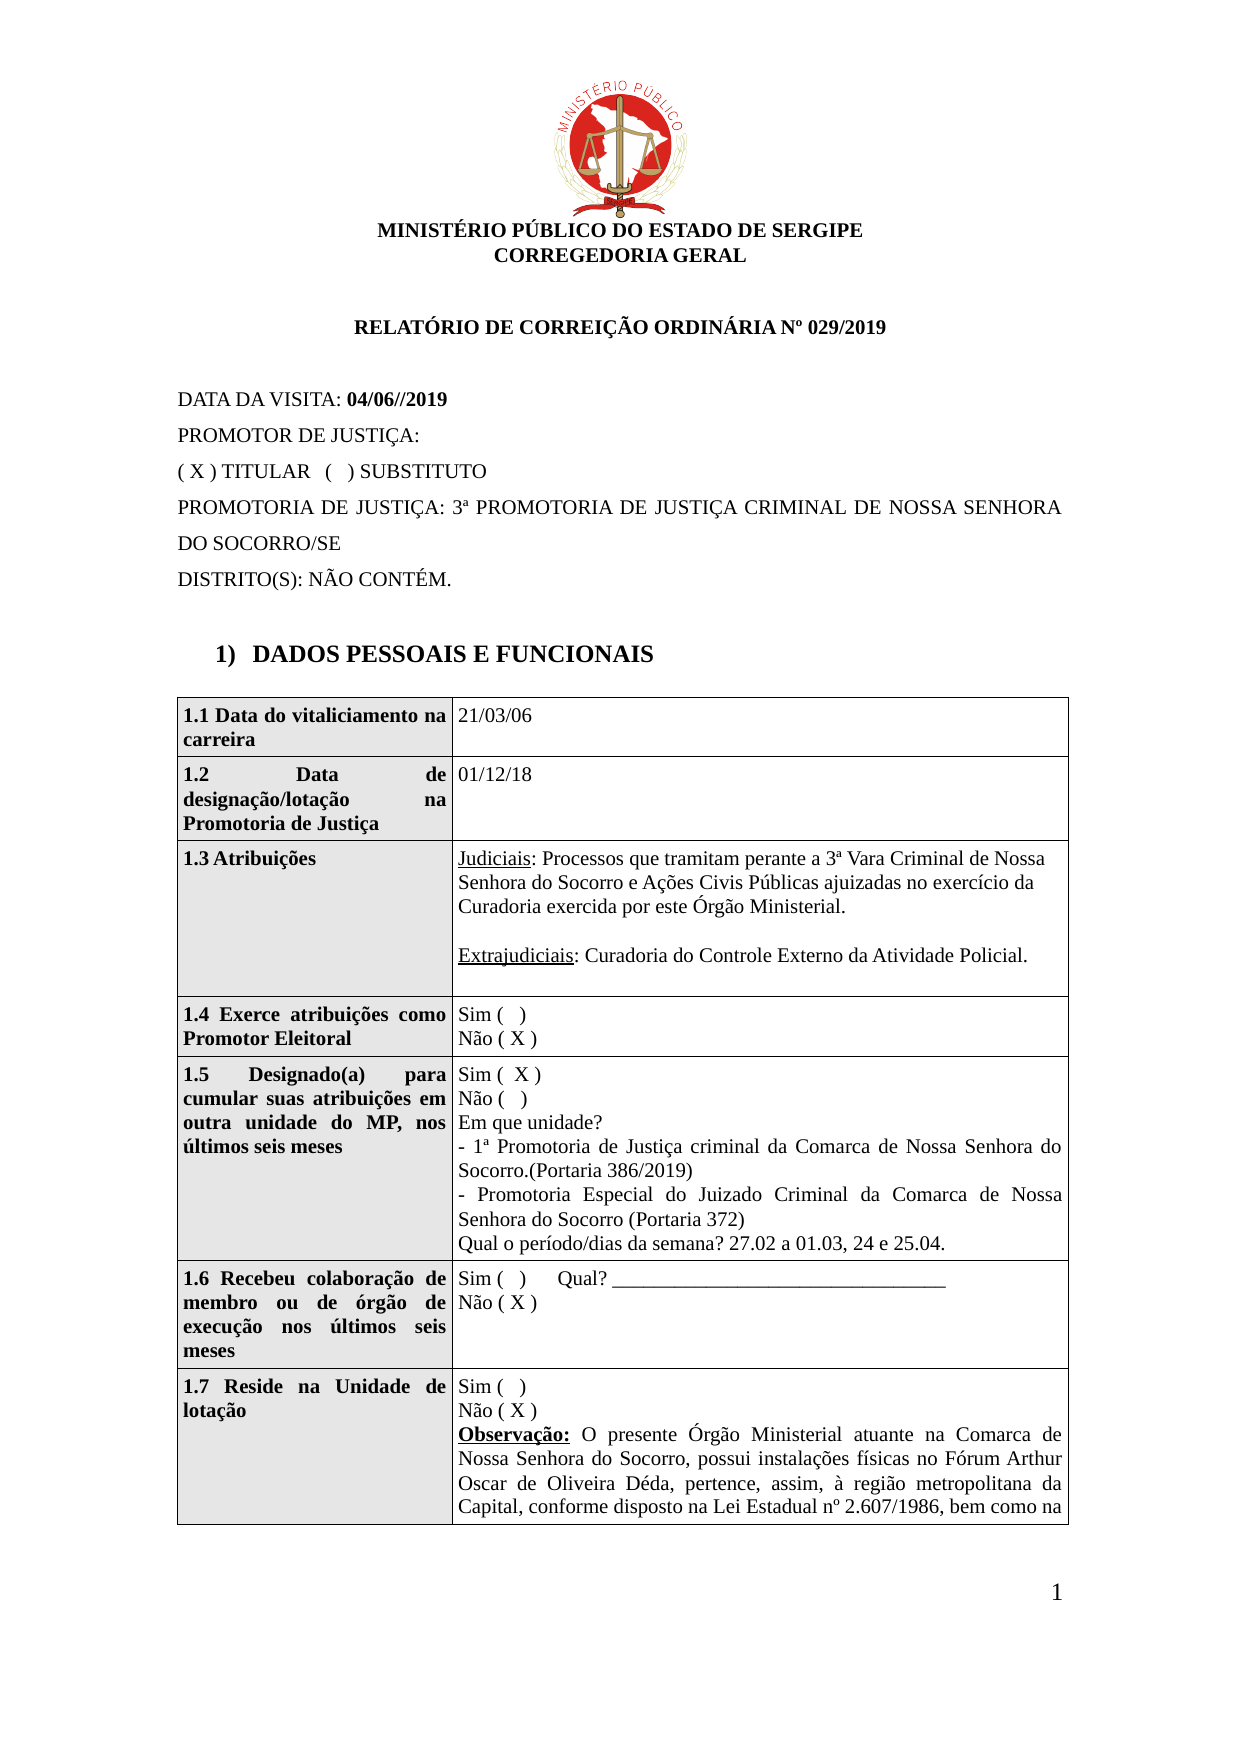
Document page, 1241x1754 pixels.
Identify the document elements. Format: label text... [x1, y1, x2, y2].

table_cell 1.4 Exerce atribuições como Promotor Eleitoral [178, 997, 452, 1056]
table_cell 1.6 Recebeu colaboração de membro ou de órgão de execução nos últimos seis meses [178, 1261, 452, 1368]
text RELATÓRIO DE CORREIÇÃO ORDINÁRIA Nº 029/2019 [177, 315, 1063, 339]
table_cell Judiciais: Processos que tramitam perante a 3ª Vara Criminal de Nossa Senhora do Socorro e Ações Civis Públicas ajuizadas no exercício da Curadoria exercida por este Órgão Ministerial. Extrajudiciais: Curadoria do Controle Externo da Atividade Policial. [453, 841, 1068, 996]
text ( X ) TITULAR ( ) SUBSTITUTO [177, 459, 1063, 483]
table_cell 1.7 Reside na Unidade de lotação [178, 1369, 452, 1524]
table_header 21/03/06 [453, 698, 1068, 756]
table_cell Sim ( ) Qual? ________________________________ Não ( X ) [453, 1261, 1068, 1368]
table_cell Sim ( X ) Não ( ) Em que unidade? - 1ª Promotoria de Justiça criminal da Comarca de Nossa Senhora do Socorro.(Portaria 386/2019) - Promotoria Especial do Juizado Criminal da Comarca de Nossa Senhora do Socorro (Portaria 372) Qual o período/dias da semana? 27.02 a 01.03, 24 e 25.04. [453, 1057, 1068, 1260]
table_cell 1.2 Data de designação/lotação na Promotoria de Justiça [178, 757, 452, 840]
table_header 1.1 Data do vitaliciamento na carreira [178, 698, 452, 756]
text DISTRITO(S): NÃO CONTÉM. [177, 567, 1063, 591]
text PROMOTOR DE JUSTIÇA: [177, 423, 1063, 447]
list DADOS PESSOAIS E FUNCIONAIS [215, 639, 1063, 668]
table_cell 1.3 Atribuições [178, 841, 452, 996]
table_cell Sim ( ) Não ( X ) [453, 997, 1068, 1056]
text PROMOTORIA DE JUSTIÇA: 3ª PROMOTORIA DE JUSTIÇA CRIMINAL DE NOSSA SENHORA DO SOCORRO/SE [177, 495, 1063, 555]
text MINISTÉRIO PÚBLICO DO ESTADO DE SERGIPE [177, 218, 1063, 242]
text CORREGEDORIA GERAL [177, 242, 1063, 267]
table_cell 1.5 Designado(a) para cumular suas atribuições em outra unidade do MP, nos últimos seis meses [178, 1057, 452, 1260]
table_cell Sim ( ) Não ( X ) Observação: O presente Órgão Ministerial atuante na Comarca de Nossa Senhora do Socorro, possui instalações físicas no Fórum Arthur Oscar de Oliveira Déda, pertence, assim, à região metropolitana da Capital, conforme disposto na Lei Estadual nº 2.607/1986, bem como na [453, 1369, 1068, 1524]
text DATA DA VISITA: 04/06//2019 [177, 387, 1063, 411]
table_cell 01/12/18 [453, 757, 1068, 840]
